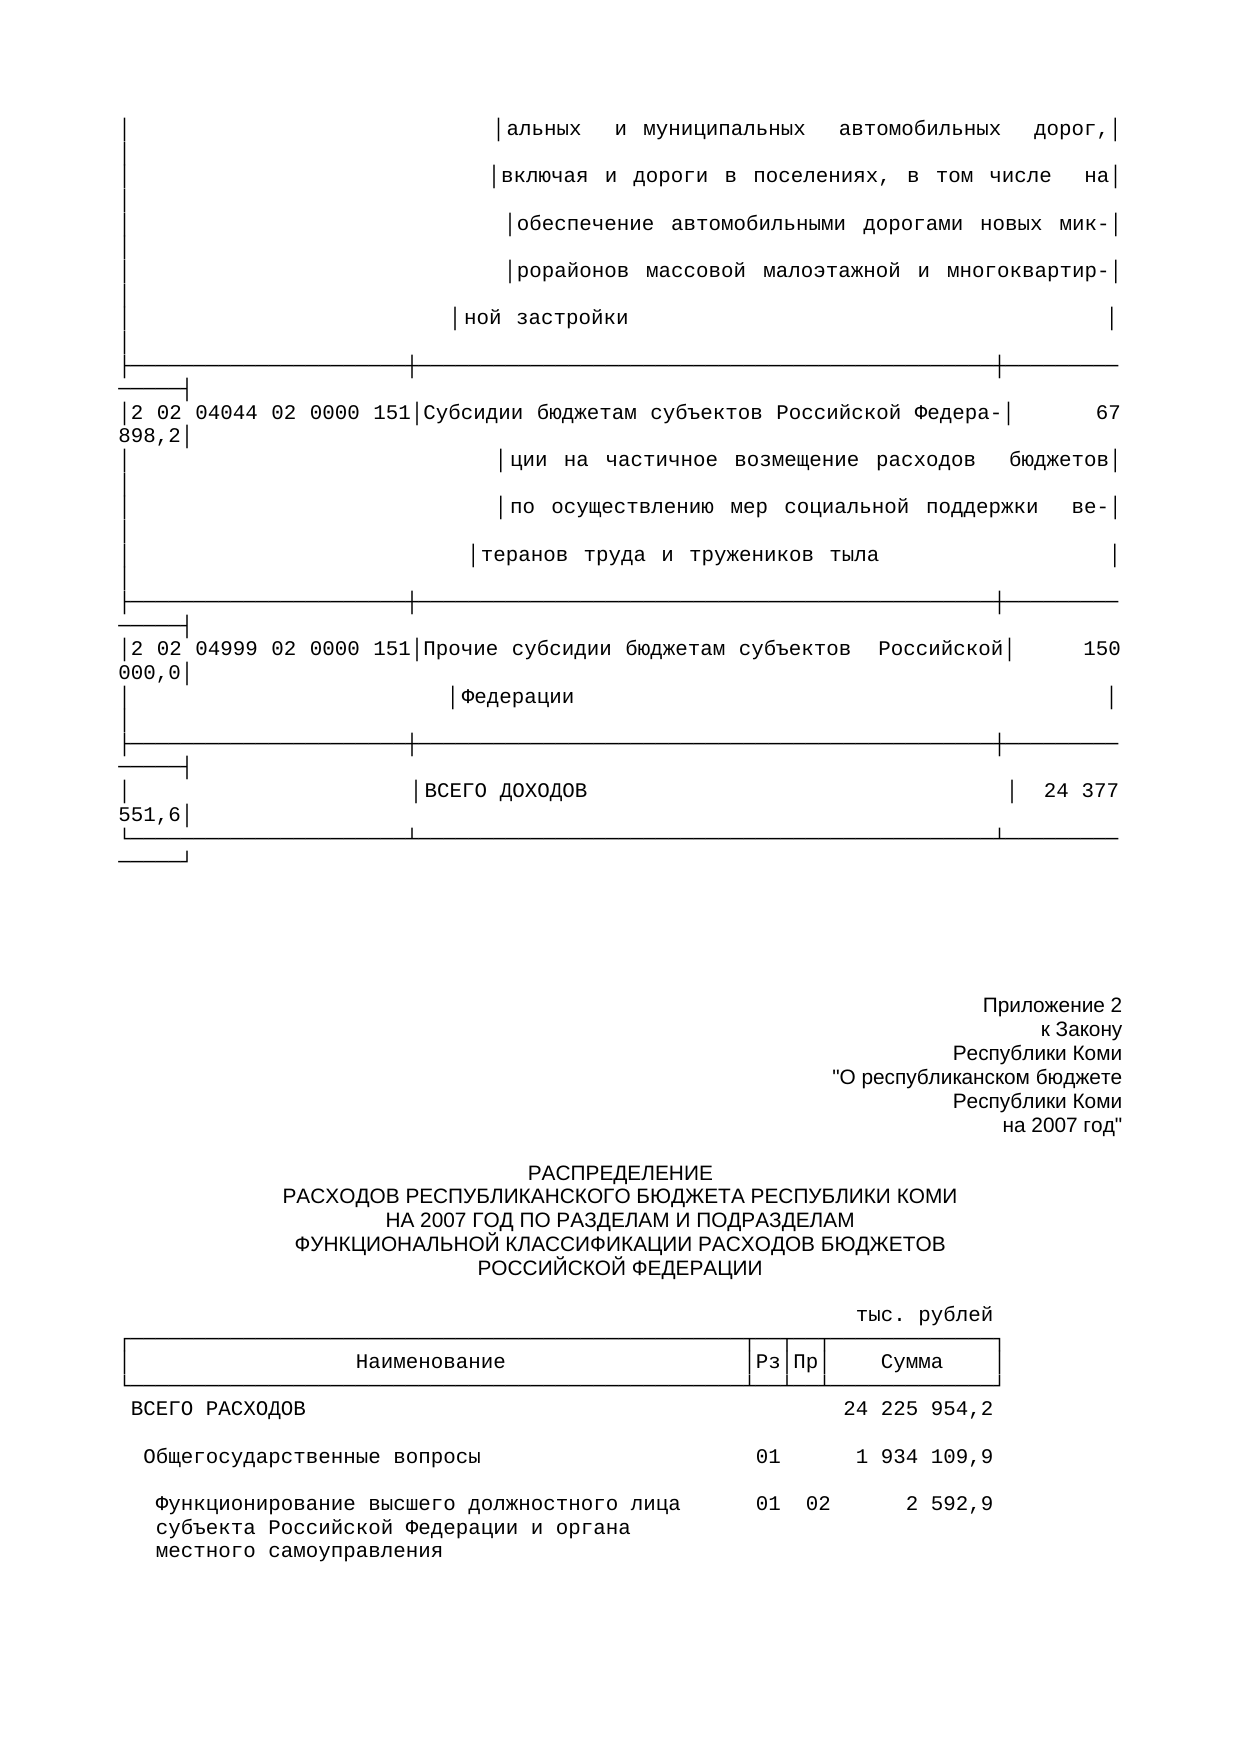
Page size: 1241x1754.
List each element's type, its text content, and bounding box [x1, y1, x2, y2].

text ├──────────────────────┼──────────────────────────────────────────────┼──────────────┤ [118, 591, 1122, 638]
text ├──────────────────────┼──────────────────────────────────────────────┼──────────────┤ [118, 354, 1122, 402]
text субъекта Российской Федерации и органа [118, 1517, 1122, 1540]
text тыс. рублей [118, 1304, 1122, 1327]
text к Закону [118, 1017, 1122, 1041]
text │ │ции на частичное возмещение расходов бюджетов│ │ [118, 449, 1122, 496]
text Приложение 2 [118, 993, 1122, 1017]
text └─────────────────────────────────────────────────┴──┴──┴─────────────┘ [118, 1375, 1122, 1398]
text местного самоуправления [118, 1540, 1122, 1564]
text РОССИЙСКОЙ ФЕДЕРАЦИИ [118, 1256, 1122, 1280]
text ВСЕГО РАСХОДОВ 24 225 954,2 [118, 1398, 1122, 1422]
text ├──────────────────────┼──────────────────────────────────────────────┼──────────────┤ [118, 733, 1122, 780]
text "О республиканском бюджете [118, 1065, 1122, 1089]
text ┌─────────────────────────────────────────────────┬──┬──┬─────────────┐ [118, 1327, 1122, 1351]
text │2 02 04044 02 0000 151│Субсидии бюджетам субъектов Российской Федера-│ 67 898,2│ [118, 402, 1122, 449]
text └──────────────────────┴──────────────────────────────────────────────┴──────────────┘ [118, 827, 1122, 875]
text │ │альных и муниципальных автомобильных дорог,│ │ [118, 118, 1122, 165]
text Республики Коми [118, 1089, 1122, 1113]
text РАСПРЕДЕЛЕНИЕ [118, 1160, 1122, 1184]
text │ │обеспечение автомобильными дорогами новых мик-│ │ [118, 213, 1122, 260]
text НА 2007 ГОД ПО РАЗДЕЛАМ И ПОДРАЗДЕЛАМ [118, 1208, 1122, 1232]
text │ │Федерации │ │ [118, 686, 1122, 733]
text │ Наименование │Рз│Пр│ Сумма │ [118, 1351, 1122, 1375]
text РАСХОДОВ РЕСПУБЛИКАНСКОГО БЮДЖЕТА РЕСПУБЛИКИ КОМИ [118, 1184, 1122, 1208]
text │ │рорайонов массовой малоэтажной и многоквартир-│ │ [118, 260, 1122, 307]
text │ │теранов труда и тружеников тыла │ │ [118, 544, 1122, 591]
text Республики Коми [118, 1041, 1122, 1065]
text ФУНКЦИОНАЛЬНОЙ КЛАССИФИКАЦИИ РАСХОДОВ БЮДЖЕТОВ [118, 1232, 1122, 1256]
text │ │по осуществлению мер социальной поддержки ве-│ │ [118, 496, 1122, 544]
text на 2007 год" [118, 1113, 1122, 1137]
text │2 02 04999 02 0000 151│Прочие субсидии бюджетам субъектов Российской│ 150 000,0│ [118, 638, 1122, 686]
text │ │ВСЕГО ДОХОДОВ │ 24 377 551,6│ [118, 780, 1122, 827]
text Общегосударственные вопросы 01 1 934 109,9 [118, 1446, 1122, 1469]
text │ │ной застройки │ │ [118, 307, 1122, 354]
text │ │включая и дороги в поселениях, в том числе на│ │ [118, 165, 1122, 213]
text Функционирование высшего должностного лица 01 02 2 592,9 [118, 1493, 1122, 1517]
